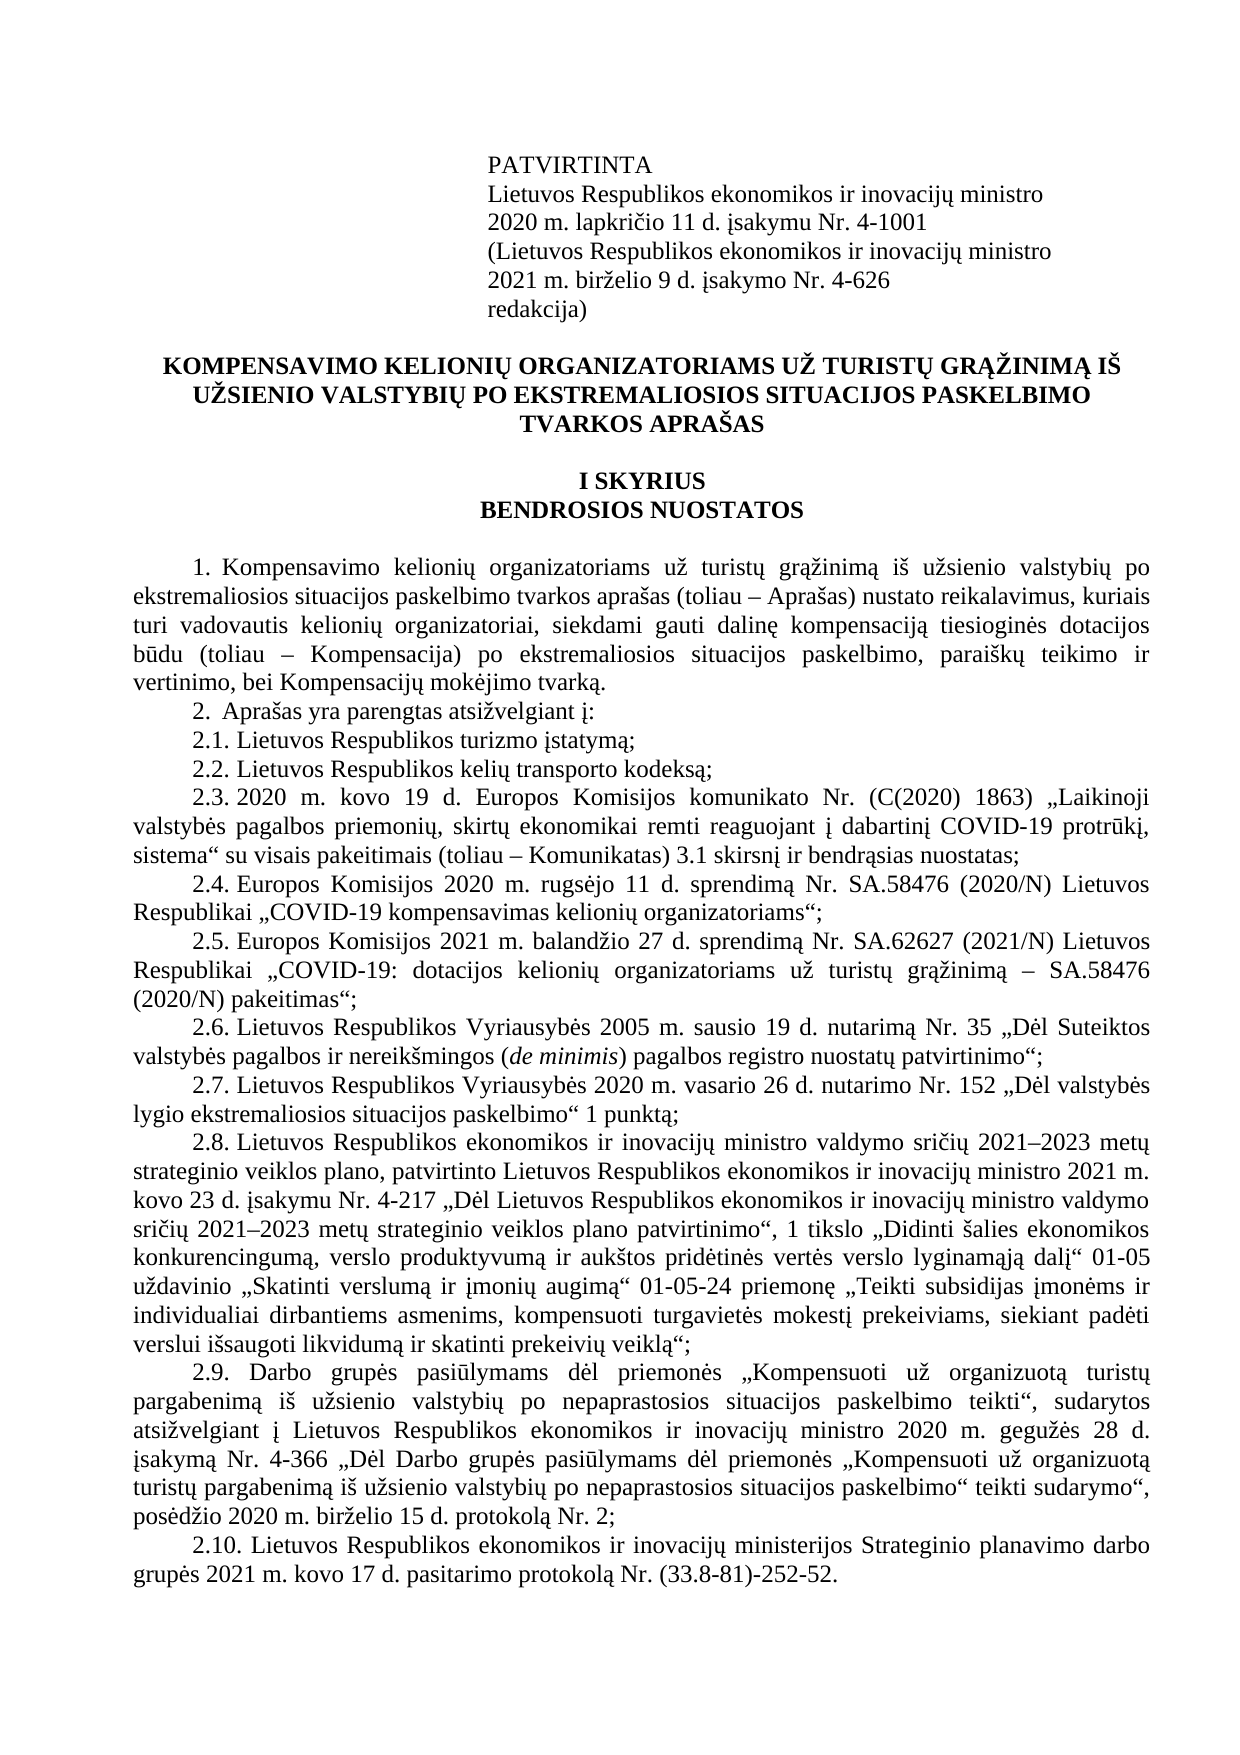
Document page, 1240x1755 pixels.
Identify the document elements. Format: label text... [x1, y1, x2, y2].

text 2.5. Europos Komisijos 2021 m. balandžio 27 d. sprendimą Nr. SA.62627 (2021/N) Lietuvos Respublikai „COVID-19: dotacijos kelionių organizatoriams už turistų grąžinimą – SA.58476 (2020/N) pakeitimas“; [133, 926, 1151, 1012]
text 2.4. Europos Komisijos 2020 m. rugsėjo 11 d. sprendimą Nr. SA.58476 (2020/N) Lietuvos Respublikai „COVID-19 kompensavimas kelionių organizatoriams“; [133, 869, 1151, 926]
text redakcija) [487, 294, 1151, 322]
text I SKYRIUS [133, 466, 1151, 495]
text 2. Aprašas yra parengtas atsižvelgiant į: [133, 696, 1151, 725]
text 1. Kompensavimo kelionių organizatoriams už turistų grąžinimą iš užsienio valstybių po ekstremaliosios situacijos paskelbimo tvarkos aprašas (toliau – Aprašas) nustato reikalavimus, kuriais turi vadovautis kelionių organizatoriai, siekdami gauti dalinę kompensaciją tiesioginės dotacijos būdu (toliau – Kompensacija) po ekstremaliosios situacijos paskelbimo, paraiškų teikimo ir vertinimo, bei Kompensacijų mokėjimo tvarką. [133, 552, 1151, 696]
text 2021 m. birželio 9 d. įsakymo Nr. 4-626 [487, 265, 1151, 294]
text 2.2. Lietuvos Respublikos kelių transporto kodeksą; [133, 754, 1151, 782]
text 2020 m. lapkričio 11 d. įsakymu Nr. 4-1001 [487, 207, 1151, 236]
text Lietuvos Respublikos ekonomikos ir inovacijų ministro [487, 179, 1151, 207]
text PATVIRTINTA [487, 150, 1151, 179]
text 2.3. 2020 m. kovo 19 d. Europos Komisijos komunikato Nr. (C(2020) 1863) „Laikinoji valstybės pagalbos priemonių, skirtų ekonomikai remti reaguojant į dabartinį COVID-19 protrūkį, sistema“ su visais pakeitimais (toliau – Komunikatas) 3.1 skirsnį ir bendrąsias nuostatas; [133, 782, 1151, 869]
text 2.7. Lietuvos Respublikos Vyriausybės 2020 m. vasario 26 d. nutarimo Nr. 152 „Dėl valstybės lygio ekstremaliosios situacijos paskelbimo“ 1 punktą; [133, 1070, 1151, 1127]
text 2.6. Lietuvos Respublikos Vyriausybės 2005 m. sausio 19 d. nutarimą Nr. 35 „Dėl Suteiktos valstybės pagalbos ir nereikšmingos (de minimis) pagalbos registro nuostatų patvirtinimo“; [133, 1012, 1151, 1070]
text 2.9. Darbo grupės pasiūlymams dėl priemonės „Kompensuoti už organizuotą turistų pargabenimą iš užsienio valstybių po nepaprastosios situacijos paskelbimo teikti“, sudarytos atsižvelgiant į Lietuvos Respublikos ekonomikos ir inovacijų ministro 2020 m. gegužės 28 d. įsakymą Nr. 4-366 „Dėl Darbo grupės pasiūlymams dėl priemonės „Kompensuoti už organizuotą turistų pargabenimą iš užsienio valstybių po nepaprastosios situacijos paskelbimo“ teikti sudarymo“, posėdžio 2020 m. birželio 15 d. protokolą Nr. 2; [133, 1357, 1151, 1530]
text (Lietuvos Respublikos ekonomikos ir inovacijų ministro [487, 236, 1151, 265]
text 2.1. Lietuvos Respublikos turizmo įstatymą; [133, 725, 1151, 754]
text 2.8. Lietuvos Respublikos ekonomikos ir inovacijų ministro valdymo sričių 2021–2023 metų strateginio veiklos plano, patvirtinto Lietuvos Respublikos ekonomikos ir inovacijų ministro 2021 m. kovo 23 d. įsakymu Nr. 4-217 „Dėl Lietuvos Respublikos ekonomikos ir inovacijų ministro valdymo sričių 2021–2023 metų strateginio veiklos plano patvirtinimo“, 1 tikslo „Didinti šalies ekonomikos konkurencingumą, verslo produktyvumą ir aukštos pridėtinės vertės verslo lyginamąją dalį“ 01-05 uždavinio „Skatinti verslumą ir įmonių augimą“ 01-05-24 priemonę „Teikti subsidijas įmonėms ir individualiai dirbantiems asmenims, kompensuoti turgavietės mokestį prekeiviams, siekiant padėti verslui išsaugoti likvidumą ir skatinti prekeivių veiklą“; [133, 1127, 1151, 1357]
text KOMPENSAVIMo KELIONIŲ ORGANIZATORIAMS UŽ TURISTŲ GRĄŽINIMĄ iš užsienio valStybių PO EKSTREMALIOSIOS SITUACIJOS PASKELBIMO TVARKOS aprašas [133, 351, 1151, 437]
text BENDROSIOS NUOSTATOS [133, 495, 1151, 524]
text 2.10. Lietuvos Respublikos ekonomikos ir inovacijų ministerijos Strateginio planavimo darbo grupės 2021 m. kovo 17 d. pasitarimo protokolą Nr. (33.8-81)-252-52. [133, 1530, 1151, 1587]
